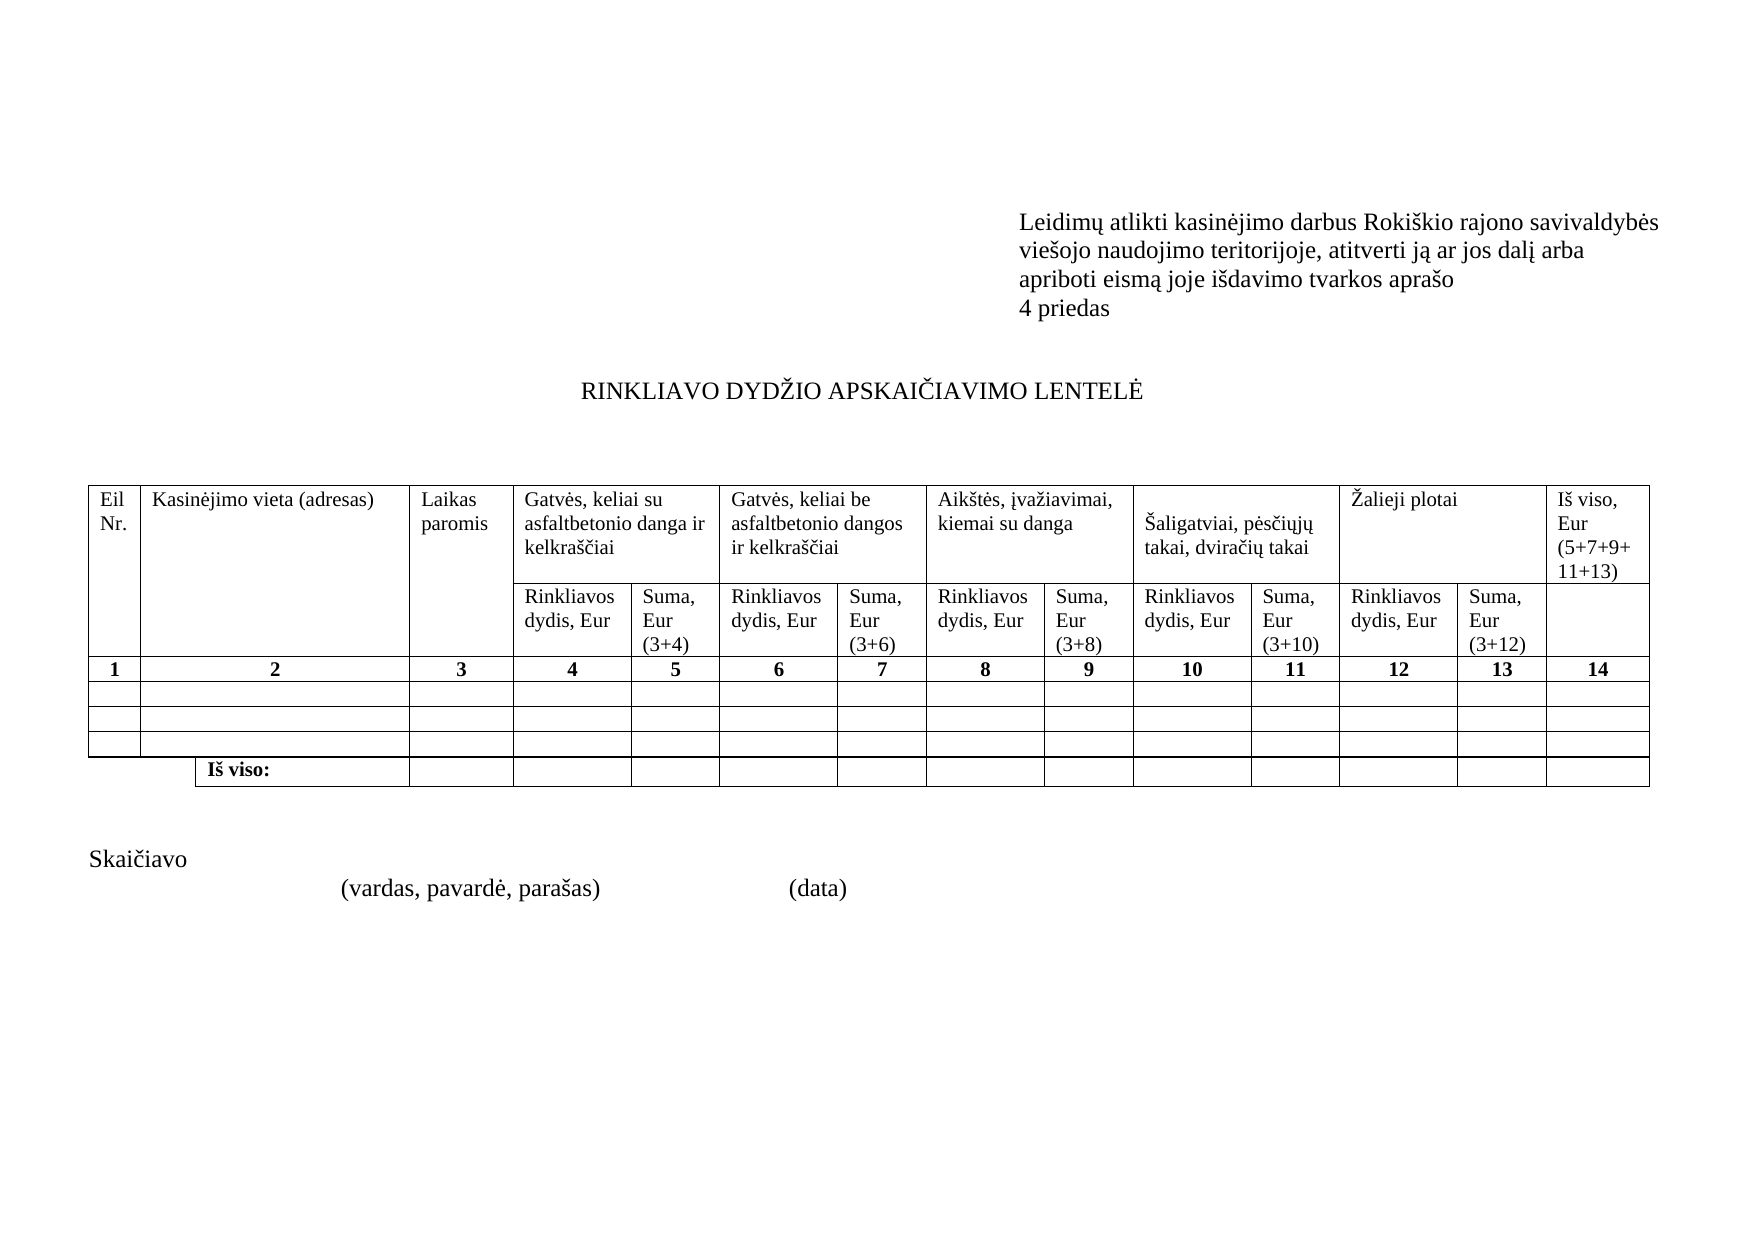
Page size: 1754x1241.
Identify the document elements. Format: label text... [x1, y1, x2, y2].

table_cell [89, 732, 140, 756]
table_cell 5 [632, 657, 719, 681]
text Skaičiavo [89, 844, 1636, 873]
table_cell Suma, Eur (3+6) [838, 584, 926, 656]
table_cell Suma, Eur (3+4) [632, 584, 719, 656]
table_cell 10 [1134, 657, 1251, 681]
table_cell [838, 707, 926, 731]
table_cell Suma, Eur (3+8) [1045, 584, 1133, 656]
table_cell [720, 758, 837, 786]
table_cell [141, 707, 409, 731]
table_cell [927, 707, 1044, 731]
table_cell Suma, Eur (3+12) [1458, 584, 1546, 656]
table_cell 13 [1458, 657, 1546, 681]
table_cell [1340, 682, 1457, 706]
text apriboti eismą joje išdavimo tvarkos aprašo [1019, 264, 1668, 293]
table_cell [141, 682, 409, 706]
table_cell [632, 707, 719, 731]
table_cell [1045, 707, 1133, 731]
text 4 priedas [1019, 293, 1668, 322]
table_cell [927, 732, 1044, 756]
table_cell Rinkliavos dydis, Eur [1134, 584, 1251, 656]
table_header Iš viso, Eur (5+7+9+ 11+13) [1547, 486, 1649, 583]
table_cell 2 [141, 657, 409, 681]
text (vardas, pavardė, parašas) (data) [89, 873, 1636, 902]
table_cell [1340, 732, 1457, 756]
table_cell [410, 707, 513, 731]
table_cell [720, 732, 837, 756]
text RINKLIAVO DYDŽIO APSKAIČIAVIMO LENTELĖ [89, 376, 1636, 405]
table_cell [838, 758, 926, 786]
table_cell Iš viso: [196, 758, 409, 786]
table_cell [1134, 707, 1251, 731]
table_cell [89, 758, 141, 786]
table_cell [632, 758, 719, 786]
table_header Laikas paromis [410, 486, 513, 656]
table_cell 14 [1547, 657, 1649, 681]
table_cell [720, 682, 837, 706]
table_cell [1134, 732, 1251, 756]
table_header Gatvės, keliai be asfaltbetonio dangos ir kelkraščiai [720, 486, 926, 583]
table_cell [1252, 758, 1339, 786]
table_cell [514, 682, 631, 706]
table_cell [141, 732, 409, 756]
table_cell [1340, 758, 1457, 786]
table_cell 1 [89, 657, 140, 681]
table_cell [89, 682, 140, 706]
table_cell [1547, 707, 1649, 731]
table_cell [838, 682, 926, 706]
table_cell Rinkliavos dydis, Eur [927, 584, 1044, 656]
table_header Žalieji plotai [1340, 486, 1546, 583]
table_cell [514, 707, 631, 731]
table_cell [1547, 682, 1649, 706]
table_cell Suma, Eur (3+10) [1252, 584, 1339, 656]
table_cell 4 [514, 657, 631, 681]
table_cell 11 [1252, 657, 1339, 681]
table_cell 3 [410, 657, 513, 681]
table_cell Rinkliavos dydis, Eur [514, 584, 631, 656]
table_cell [141, 758, 195, 786]
table_cell [1252, 732, 1339, 756]
table_cell [1458, 707, 1546, 731]
text viešojo naudojimo teritorijoje, atitverti ją ar jos dalį arba [1019, 235, 1668, 264]
table_cell [514, 758, 631, 786]
text Leidimų atlikti kasinėjimo darbus Rokiškio rajono savivaldybės [1019, 207, 1668, 235]
table_cell 7 [838, 657, 926, 681]
table_cell [1340, 707, 1457, 731]
table_cell [1045, 732, 1133, 756]
table_cell [410, 758, 513, 786]
table_cell [927, 682, 1044, 706]
table_cell [1252, 707, 1339, 731]
table_header Šaligatviai, pėsčiųjų takai, dviračių takai [1134, 486, 1339, 583]
table_cell [1547, 732, 1649, 756]
table_cell [1547, 584, 1649, 656]
table_cell [1458, 758, 1546, 786]
table_cell [410, 732, 513, 756]
table_cell [1045, 682, 1133, 706]
table_header Eil Nr. [89, 486, 140, 656]
table_cell 8 [927, 657, 1044, 681]
table_cell 12 [1340, 657, 1457, 681]
table_header Aikštės, įvažiavimai, kiemai su danga [927, 486, 1133, 583]
table_cell [927, 758, 1044, 786]
table_cell [1252, 682, 1339, 706]
table_cell [410, 682, 513, 706]
table_cell [632, 732, 719, 756]
table_cell [1134, 682, 1251, 706]
table_cell [1134, 758, 1251, 786]
table_cell [514, 732, 631, 756]
table_cell Rinkliavos dydis, Eur [1340, 584, 1457, 656]
table_cell [1547, 758, 1649, 786]
table_header Gatvės, keliai su asfaltbetonio danga ir kelkraščiai [514, 486, 719, 583]
table_cell [1458, 682, 1546, 706]
table_header Kasinėjimo vieta (adresas) [141, 486, 409, 656]
table_cell Rinkliavos dydis, Eur [720, 584, 837, 656]
table_cell 6 [720, 657, 837, 681]
table_cell [1458, 732, 1546, 756]
table_cell [89, 707, 140, 731]
table_cell [838, 732, 926, 756]
table_cell [1045, 758, 1133, 786]
table_cell 9 [1045, 657, 1133, 681]
table_cell [632, 682, 719, 706]
table_cell [720, 707, 837, 731]
